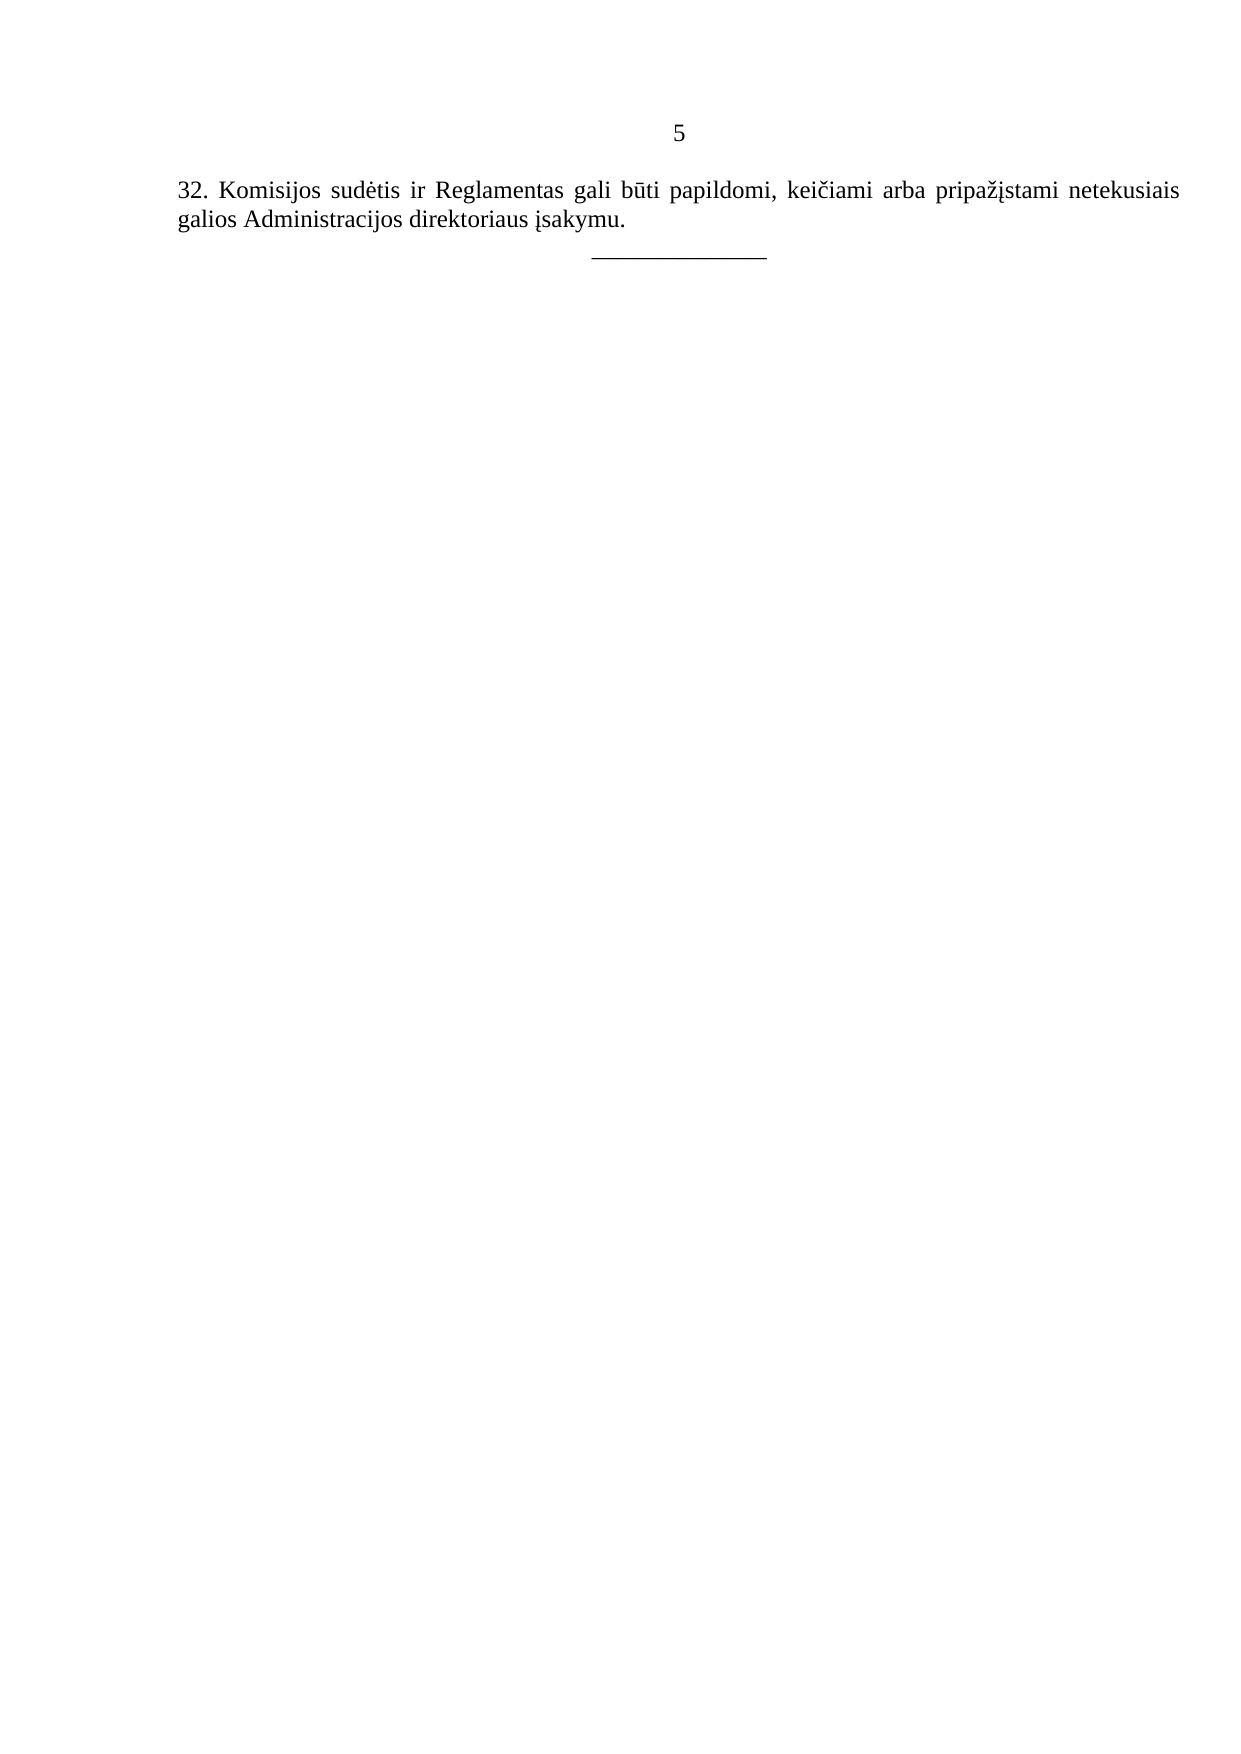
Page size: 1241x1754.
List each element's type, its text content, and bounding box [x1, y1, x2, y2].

text 32. Komisijos sudėtis ir Reglamentas gali būti papildomi, keičiami arba pripažįstami netekusiais galios Administracijos direktoriaus įsakymu. [177, 176, 1181, 233]
text ______________ [177, 233, 1181, 262]
